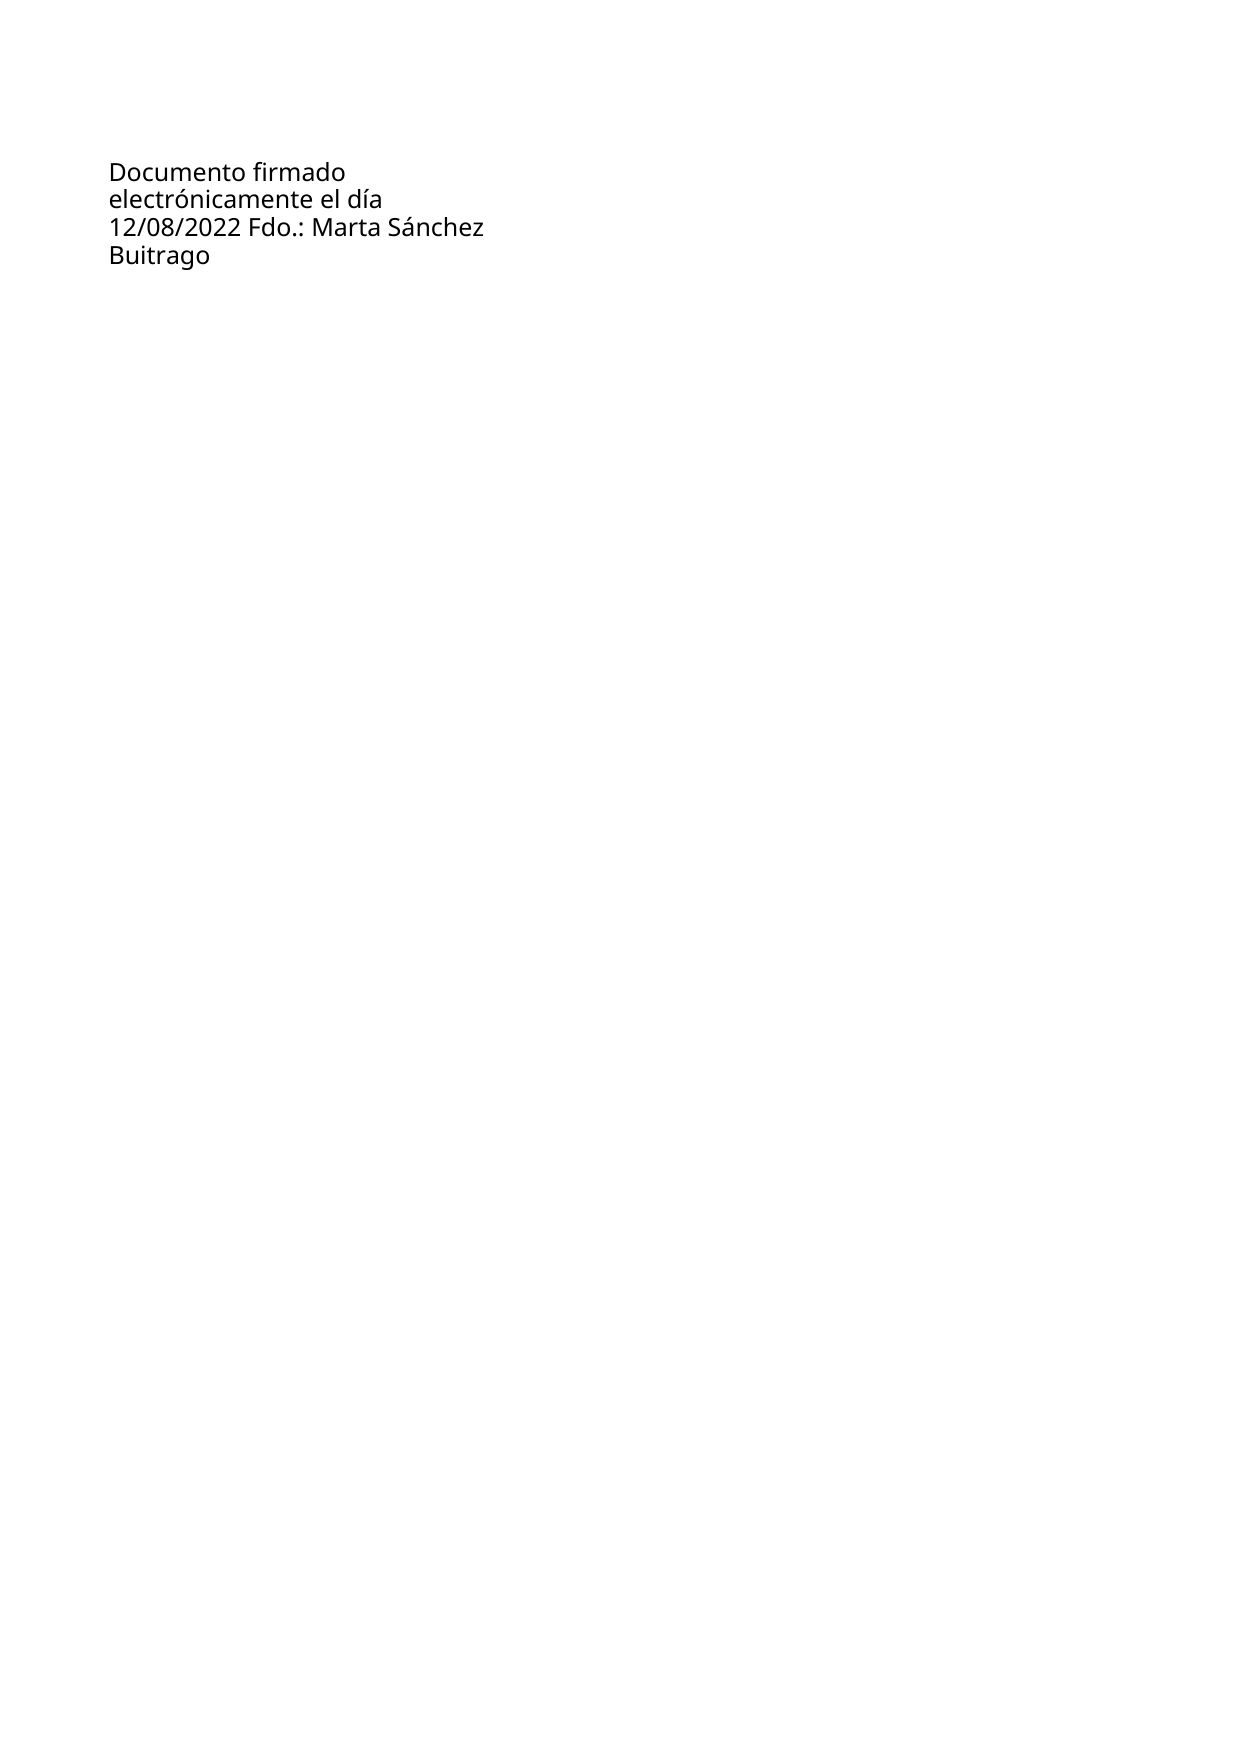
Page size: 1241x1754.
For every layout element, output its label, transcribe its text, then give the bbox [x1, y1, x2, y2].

text Documento firmado electrónicamente el día 12/08/2022 Fdo.: Marta Sánchez Buitrago [108, 159, 513, 271]
